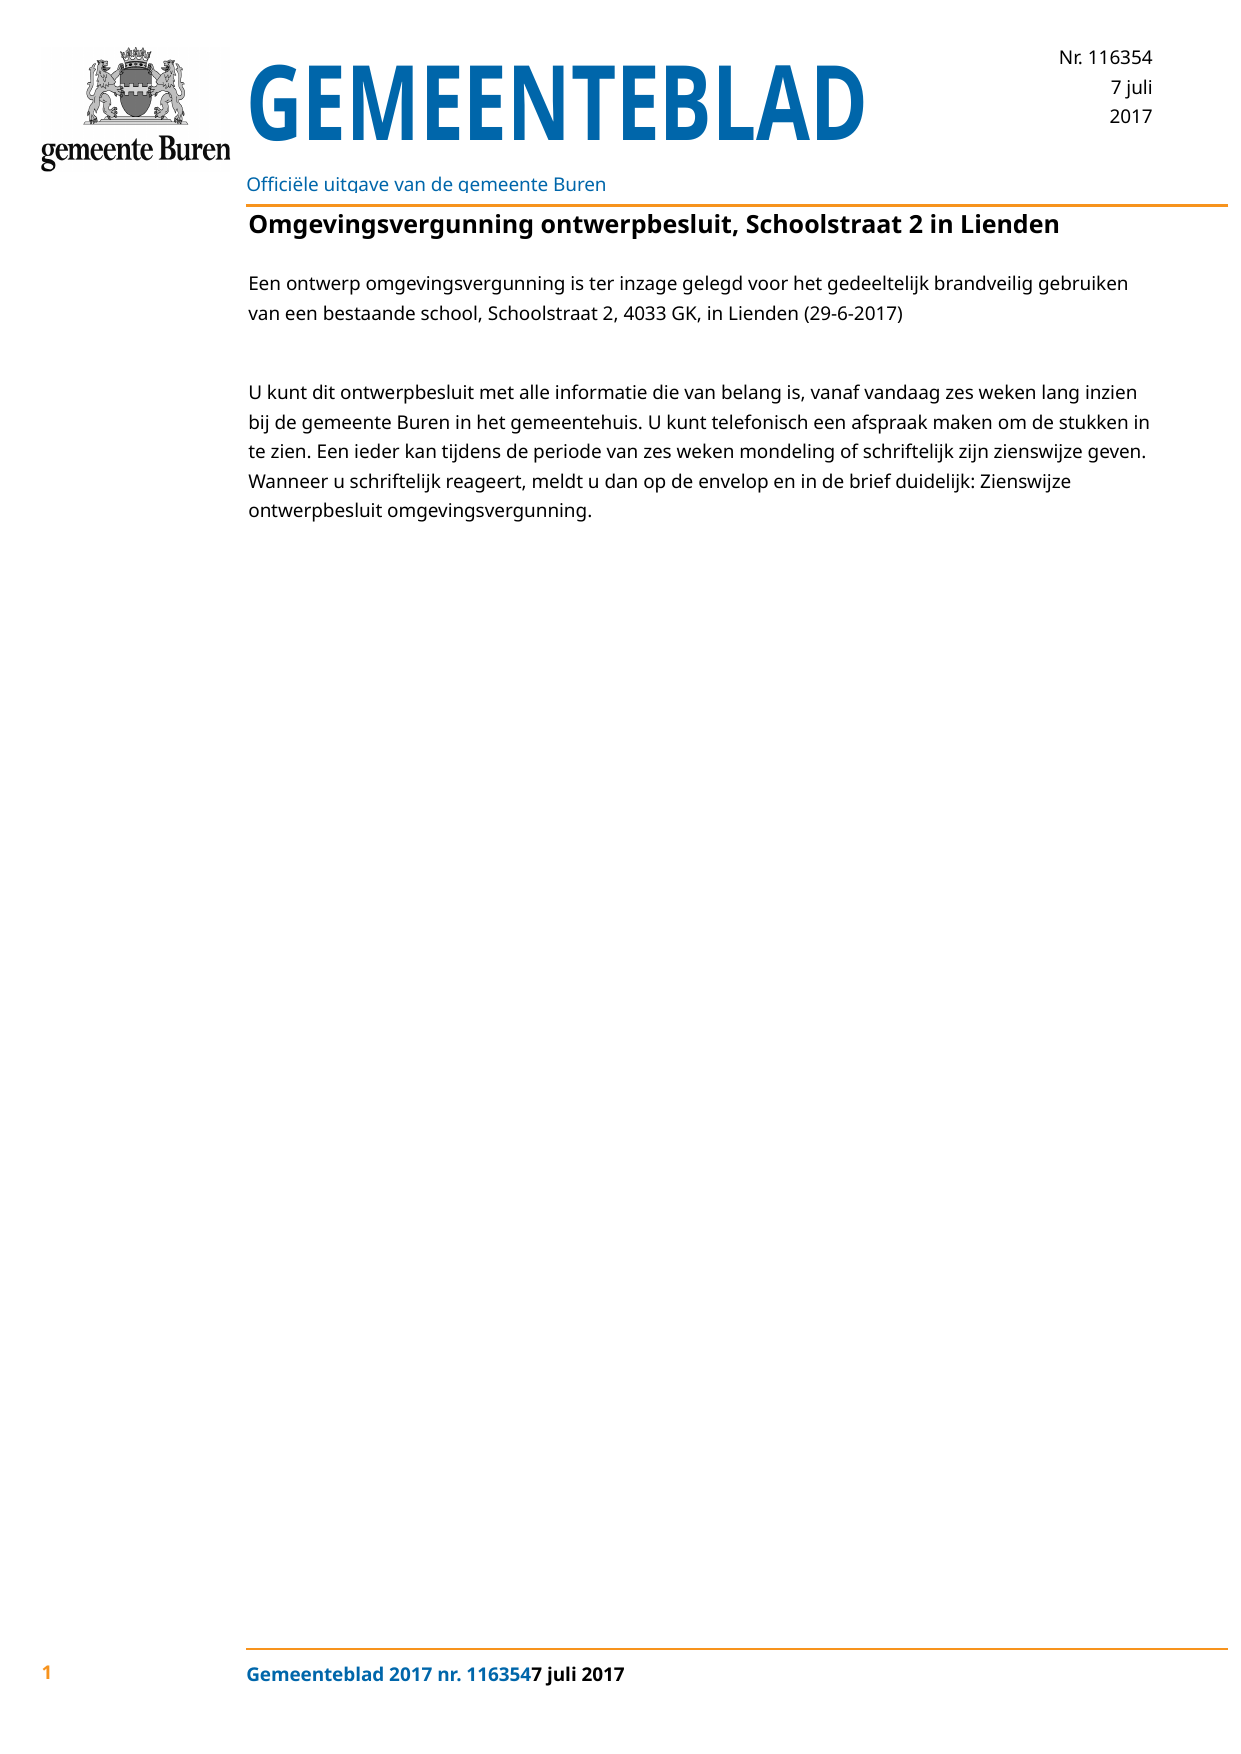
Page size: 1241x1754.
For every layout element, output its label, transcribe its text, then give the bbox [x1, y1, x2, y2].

text U kunt dit ontwerpbesluit met alle informatie die van belang is, vanaf vandaag zes weken lang inzien bij de gemeente Buren in het gemeentehuis. U kunt telefonisch een afspraak maken om de stukken in te zien. Een ieder kan tijdens de periode van zes weken mondeling of schriftelijk zijn zienswijze geven. Wanneer u schriftelijk reageert, meldt u dan op de envelop en in de brief duidelijk: Zienswijze ontwerpbesluit omgevingsvergunning. [248, 379, 1152, 523]
text Een ontwerp omgevingsvergunning is ter inzage gelegd voor het gedeeltelijk brandveilig gebruiken van een bestaande school, Schoolstraat 2, 4033 GK, in Lienden (29-6-2017) [248, 270, 1152, 326]
text Omgevingsvergunning ontwerpbesluit, Schoolstraat 2 in Lienden [248, 207, 1152, 241]
picture [41, 47, 231, 172]
table_header [248, 350, 1152, 376]
